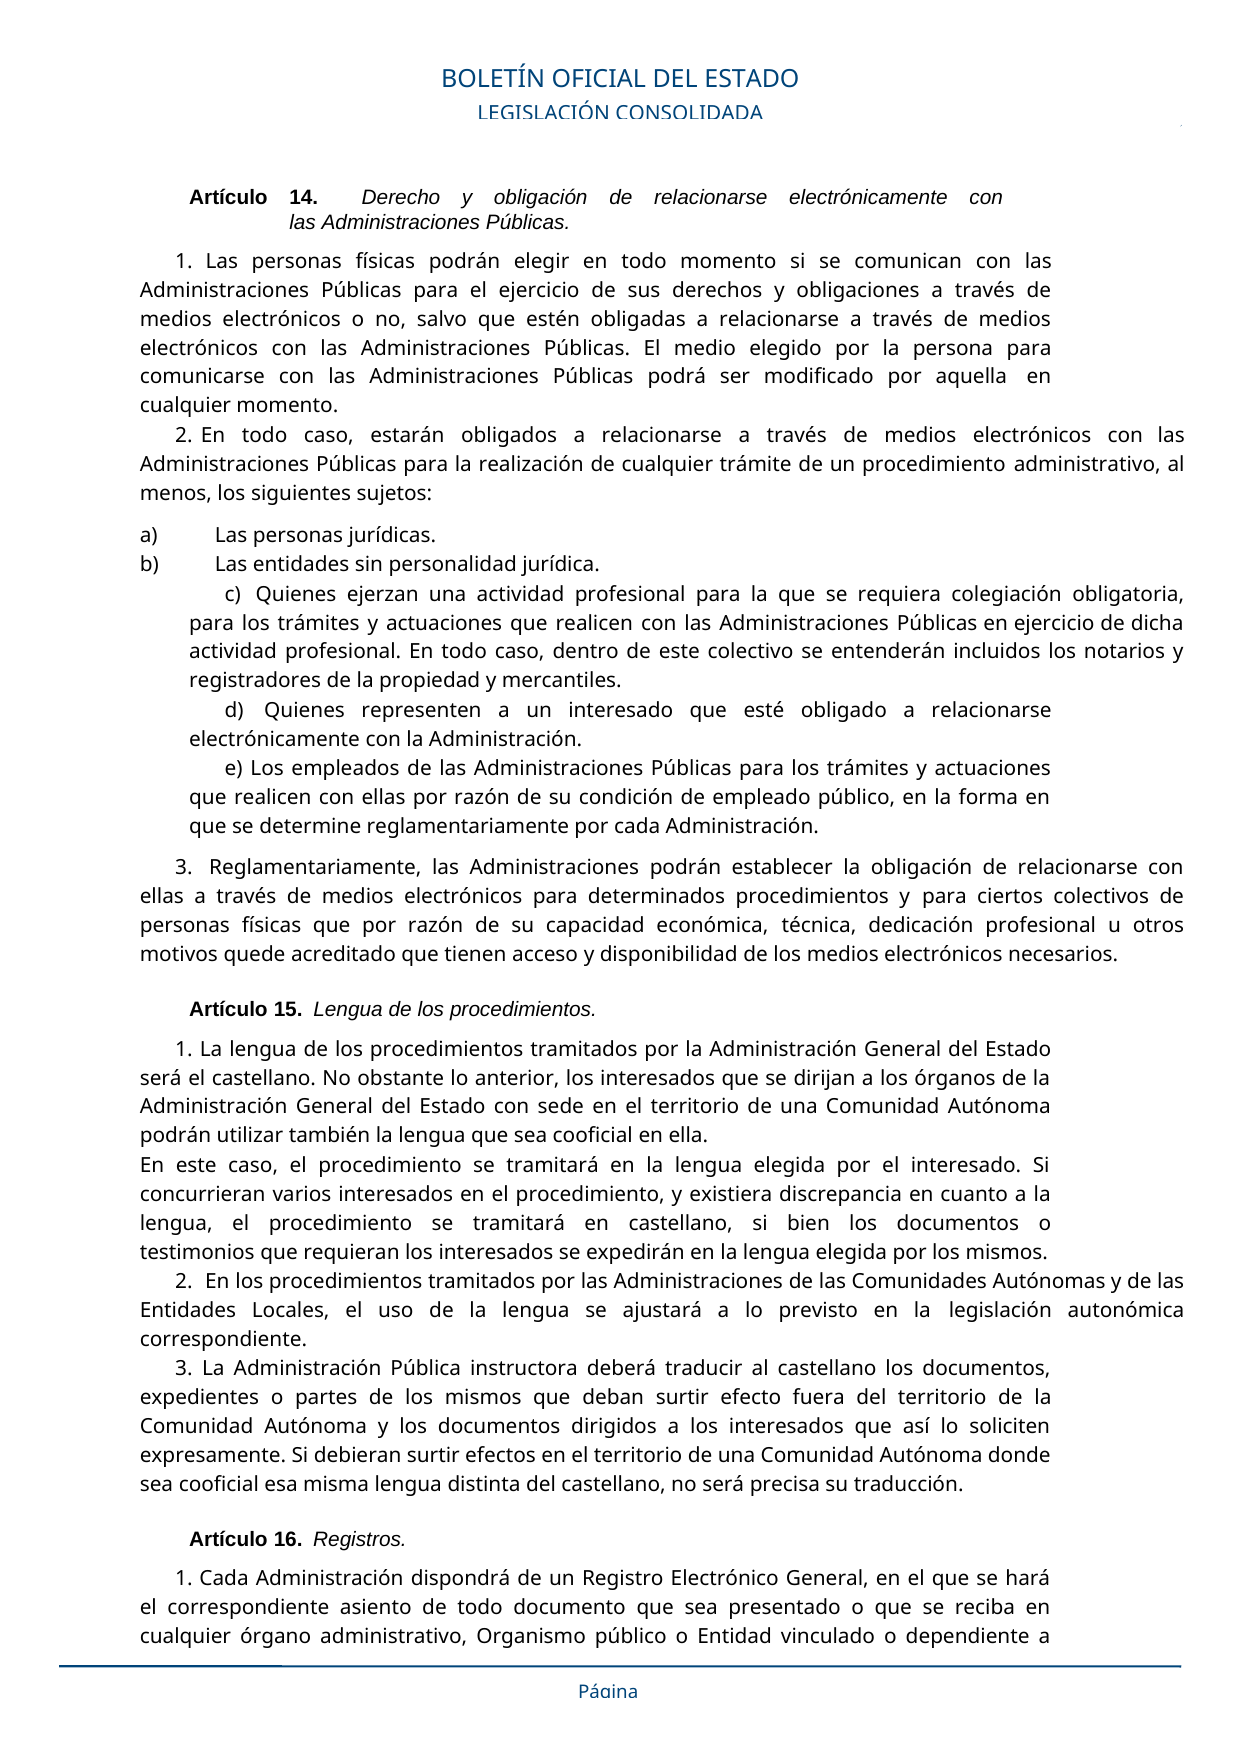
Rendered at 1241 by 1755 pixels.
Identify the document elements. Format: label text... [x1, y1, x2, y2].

text En este caso, el procedimiento se tramitará en la lengua elegida por el interesado. Si concurrieran varios interesados en el procedimiento, y existiera discrepancia en cuanto a la lengua, el procedimiento se tramitará en castellano, si bien los documentos o testimonios que requieran los interesados se expedirán en la lengua elegida por los mismos. [139, 1150, 1052, 1265]
list En los procedimientos tramitados por las Administraciones de las Comunidades Autónomas y de las Entidades Locales, el uso de la lengua se ajustará a lo previsto en la legislación autonómica correspondiente. [139, 1266, 1184, 1352]
list Cada Administración dispondrá de un Registro Electrónico General, en el que se hará el correspondiente asiento de todo documento que sea presentado o que se reciba en cualquier órgano administrativo, Organismo público o Entidad vinculado o dependiente a [139, 1563, 1052, 1650]
list Las personas físicas podrán elegir en todo momento si se comunican con las Administraciones Públicas para el ejercicio de sus derechos y obligaciones a través de medios electrónicos o no, salvo que estén obligadas a relacionarse a través de medios electrónicos con las Administraciones Públicas. El medio elegido por la persona para comunicarse con las Administraciones Públicas podrá ser modificado por aquella en cualquier momento. [139, 246, 1052, 419]
list Las entidades sin personalidad jurídica. [139, 549, 1184, 578]
list En todo caso, estarán obligados a relacionarse a través de medios electrónicos con las Administraciones Públicas para la realización de cualquier trámite de un procedimiento administrativo, al menos, los siguientes sujetos: [139, 420, 1184, 506]
text Artículo 15. Lengua de los procedimientos. [189, 997, 1184, 1021]
list La lengua de los procedimientos tramitados por la Administración General del Estado será el castellano. No obstante lo anterior, los interesados que se dirijan a los órganos de la Administración General del Estado con sede en el territorio de una Comunidad Autónoma podrán utilizar también la lengua que sea cooficial en ella. [139, 1034, 1052, 1149]
list Reglamentariamente, las Administraciones podrán establecer la obligación de relacionarse con ellas a través de medios electrónicos para determinados procedimientos y para ciertos colectivos de personas físicas que por razón de su capacidad económica, técnica, dedicación profesional u otros motivos quede acreditado que tienen acceso y disponibilidad de los medios electrónicos necesarios. [139, 852, 1184, 968]
list Los empleados de las Administraciones Públicas para los trámites y actuaciones que realicen con ellas por razón de su condición de empleado público, en la forma en que se determine reglamentariamente por cada Administración. [189, 753, 1052, 839]
list La Administración Pública instructora deberá traducir al castellano los documentos, expedientes o partes de los mismos que deban surtir efecto fuera del territorio de la Comunidad Autónoma y los documentos dirigidos a los interesados que así lo soliciten expresamente. Si debieran surtir efectos en el territorio de una Comunidad Autónoma donde sea cooficial esa misma lengua distinta del castellano, no será precisa su traducción. [139, 1353, 1052, 1497]
list Quienes ejerzan una actividad profesional para la que se requiera colegiación obligatoria, para los trámites y actuaciones que realicen con las Administraciones Públicas en ejercicio de dicha actividad profesional. En todo caso, dentro de este colectivo se entenderán incluidos los notarios y registradores de la propiedad y mercantiles. [189, 579, 1184, 694]
list Las personas jurídicas. [139, 520, 1184, 548]
text Artículo 14. Derecho y obligación de relacionarse electrónicamente con las Administraciones Públicas. [189, 185, 1052, 233]
list Quienes representen a un interesado que esté obligado a relacionarse electrónicamente con la Administración. [189, 695, 1052, 752]
text Artículo 16. Registros. [189, 1527, 1184, 1551]
